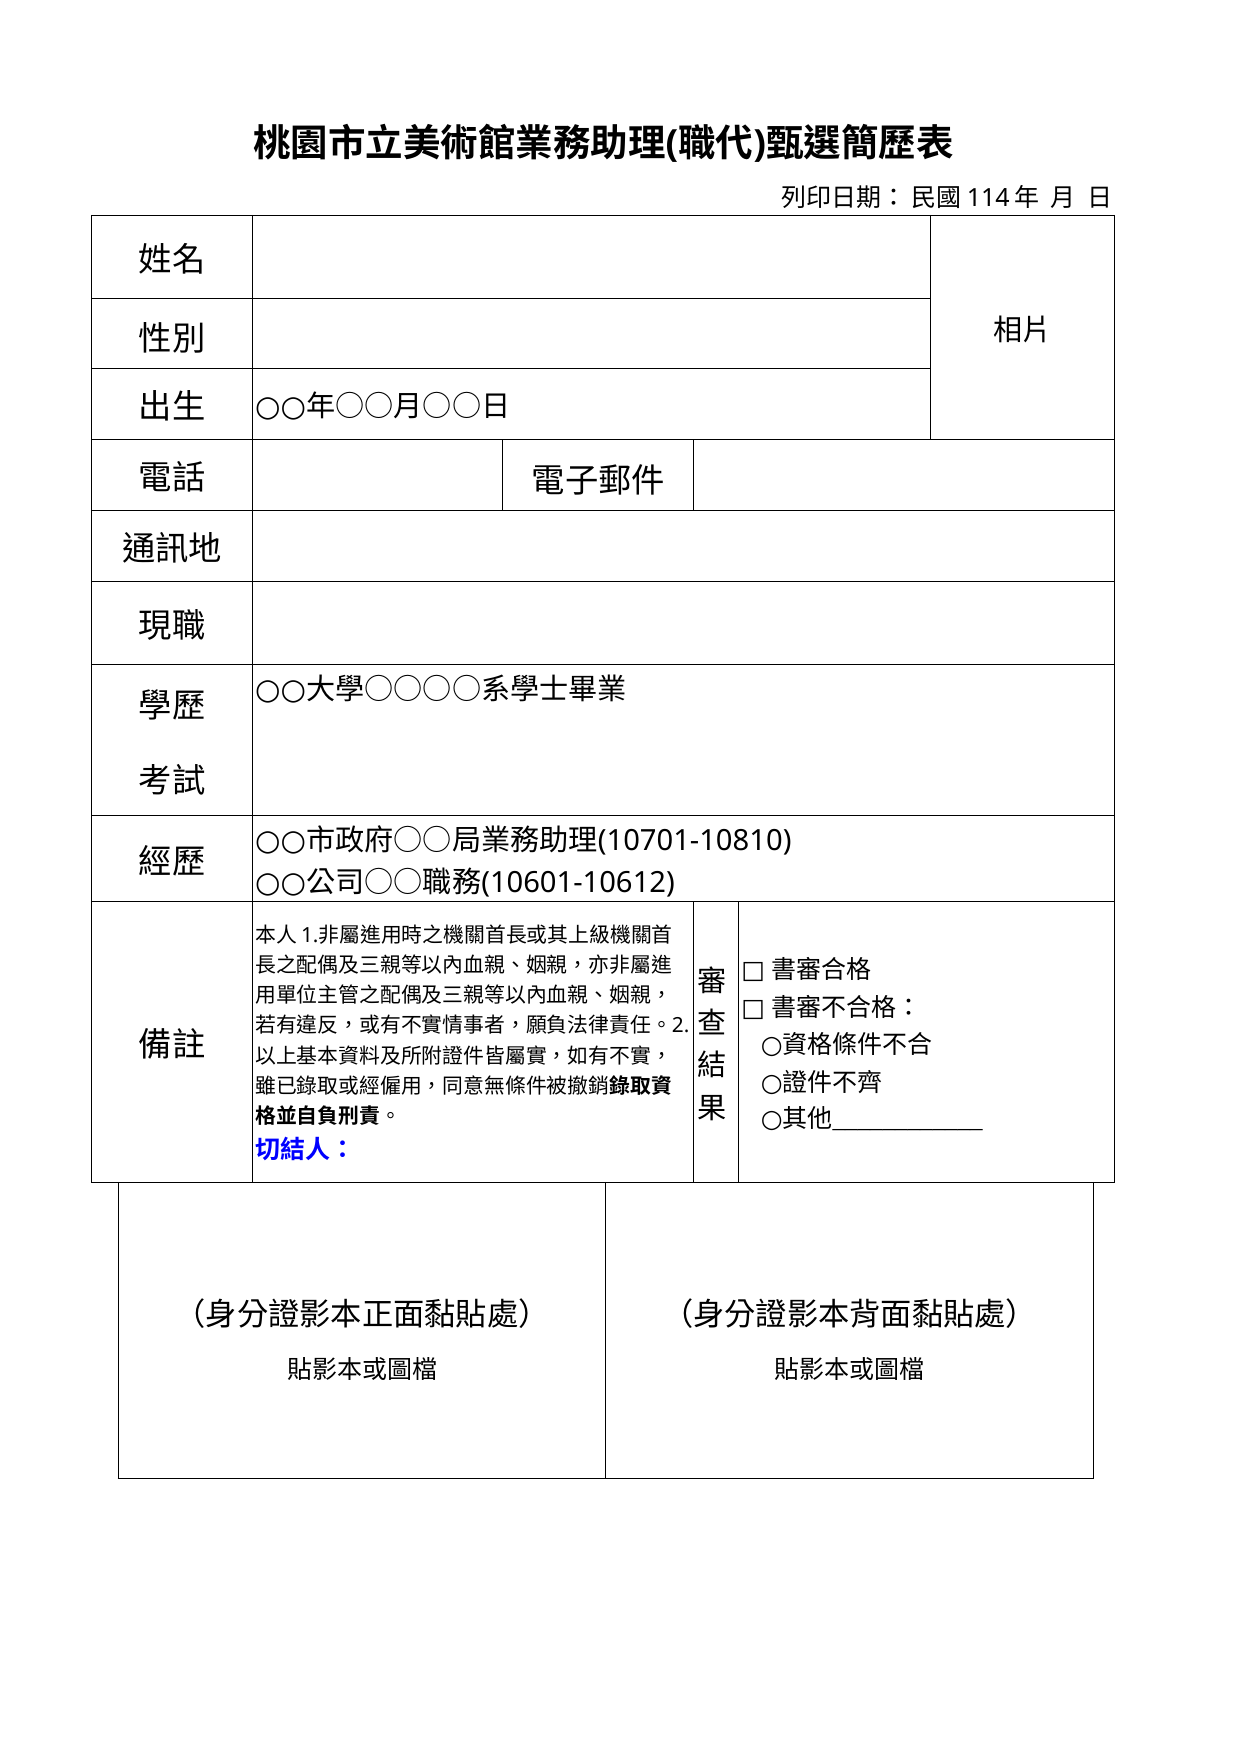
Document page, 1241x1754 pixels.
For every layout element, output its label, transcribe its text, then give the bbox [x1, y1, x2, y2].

table_cell 姓名 [92, 216, 252, 297]
table_cell 相片 [931, 216, 1114, 439]
table_cell （身分證影本背面黏貼處） 貼影本或圖檔 [606, 1183, 1093, 1478]
table_cell 出生 [92, 369, 252, 439]
table_cell [91, 1183, 118, 1478]
table_cell [253, 216, 930, 297]
table_cell 現職 [92, 582, 252, 664]
table_cell 本人1.非屬進用時之機關首長或其上級機關首長之配偶及三親等以內血親、姻親，亦非屬進用單位主管之配偶及三親等以內血親、姻親，若有違反，或有不實情事者，願負法律責任。2.以上基本資料及所附證件皆屬實，如有不實，雖已錄取或經僱用，同意無條件被撤銷錄取資格並自負刑責。 切結人： [253, 902, 693, 1182]
table_cell 電子郵件 [503, 440, 693, 510]
table_cell 通訊地 [92, 511, 252, 581]
table_cell 經歷 [92, 816, 252, 901]
table_cell 學歷 考試 [92, 665, 252, 815]
table_cell 備註 [92, 902, 252, 1182]
table_cell 列印日期： 民國114年 月 日 [91, 177, 1115, 215]
table_cell □ 書審合格 □ 書審不合格： ○資格條件不合 ○證件不齊 ○其他____________ [739, 902, 1114, 1182]
table_cell [253, 511, 1114, 581]
table_cell （身分證影本正面黏貼處） 貼影本或圖檔 [119, 1183, 605, 1478]
table_cell [694, 440, 1114, 510]
table_cell [253, 299, 930, 368]
table_cell ○○大學○○○○系學士畢業 [253, 665, 1114, 815]
table_cell ○○市政府○○局業務助理(10701-10810) ○○公司○○職務(10601-10612) [253, 816, 1114, 901]
table_cell [1094, 1183, 1115, 1478]
table_header 桃園市立美術館業務助理(職代)甄選簡歷表 [91, 102, 1115, 177]
table_cell [253, 440, 502, 510]
table_cell 電話 [92, 440, 252, 510]
table_cell 性別 [92, 299, 252, 368]
table_cell ○○年○○月○○日 [253, 369, 930, 439]
table_cell [253, 582, 1114, 664]
table_cell 審 查 結 果 [694, 902, 738, 1182]
